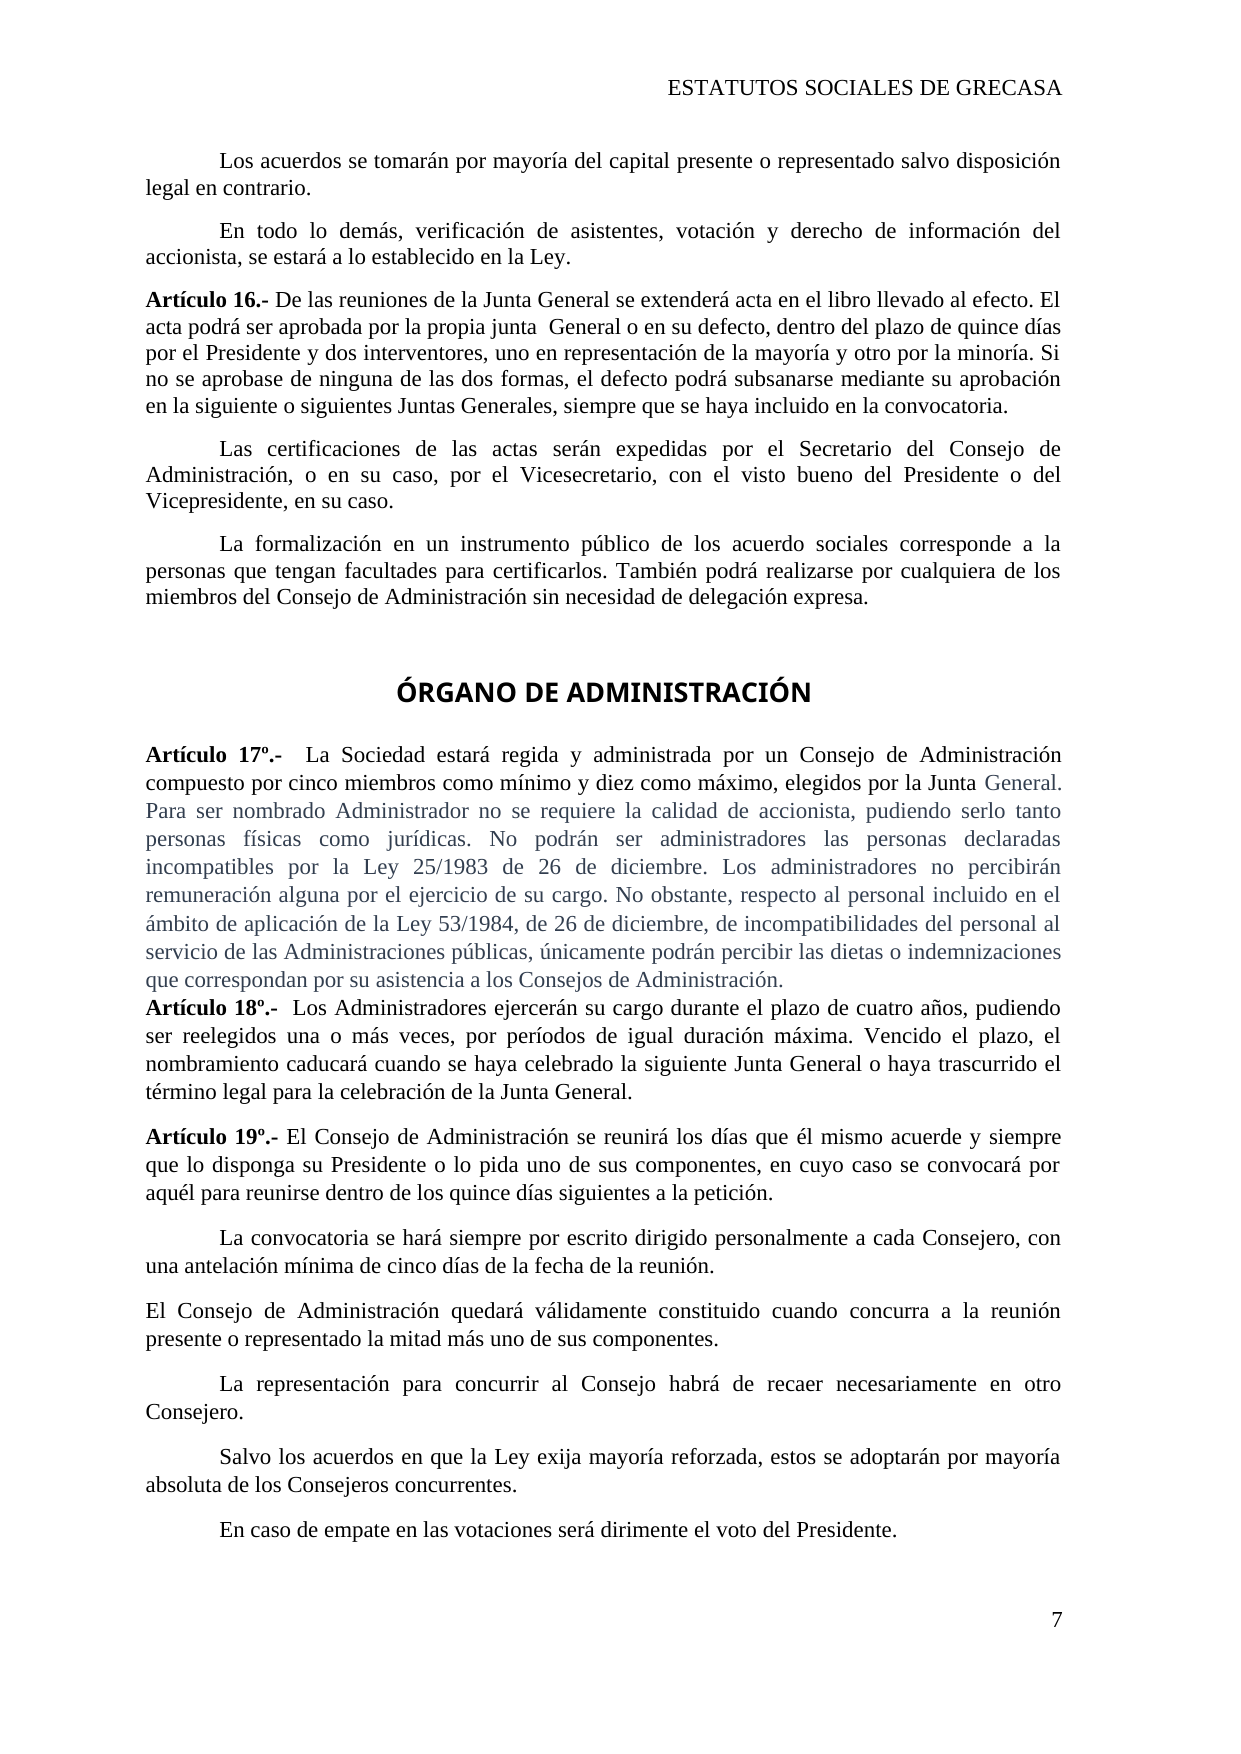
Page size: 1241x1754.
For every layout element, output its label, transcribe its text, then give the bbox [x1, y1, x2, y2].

text La representación para concurrir al Consejo habrá de recaer necesariamente en otro Consejero. [145, 1370, 1062, 1424]
text Los acuerdos se tomarán por mayoría del capital presente o representado salvo disposición legal en contrario. [145, 148, 1062, 200]
text Artículo 19º.- El Consejo de Administración se reunirá los días que él mismo acuerde y siempre que lo disponga su Presidente o lo pida uno de sus componentes, en cuyo caso se convocará por aquél para reunirse dentro de los quince días siguientes a la petición. [145, 1123, 1062, 1206]
subtitle Órgano de Administración [145, 673, 1062, 710]
text La convocatoria se hará siempre por escrito dirigido personalmente a cada Consejero, con una antelación mínima de cinco días de la fecha de la reunión. [145, 1224, 1062, 1279]
text Artículo 17º.- La Sociedad estará regida y administrada por un Consejo de Administración compuesto por cinco miembros como mínimo y diez como máximo, elegidos por la Junta General. Para ser nombrado Administrador no se requiere la calidad de accionista, pudiendo serlo tanto personas físicas como jurídicas. No podrán ser administradores las personas declaradas incompatibles por la Ley 25/1983 de 26 de diciembre. Los administradores no percibirán remuneración alguna por el ejercicio de su cargo. No obstante, respecto al personal incluido en el ámbito de aplicación de la Ley 53/1984, de 26 de diciembre, de incompatibilidades del personal al servicio de las Administraciones públicas, únicamente podrán percibir las dietas o indemnizaciones que correspondan por su asistencia a los Consejos de Administración. [145, 741, 1062, 992]
text La formalización en un instrumento público de los acuerdo sociales corresponde a la personas que tengan facultades para certificarlos. También podrá realizarse por cualquiera de los miembros del Consejo de Administración sin necesidad de delegación expresa. [145, 531, 1062, 609]
text En todo lo demás, verificación de asistentes, votación y derecho de información del accionista, se estará a lo establecido en la Ley. [145, 217, 1062, 270]
text Las certificaciones de las actas serán expedidas por el Secretario del Consejo de Administración, o en su caso, por el Vicesecretario, con el visto bueno del Presidente o del Vicepresidente, en su caso. [145, 435, 1062, 514]
text En caso de empate en las votaciones será dirimente el voto del Presidente. [145, 1516, 1062, 1542]
text Artículo 16.- De las reuniones de la Junta General se extenderá acta en el libro llevado al efecto. El acta podrá ser aprobada por la propia junta General o en su defecto, dentro del plazo de quince días por el Presidente y dos interventores, uno en representación de la mayoría y otro por la minoría. Si no se aprobase de ninguna de las dos formas, el defecto podrá subsanarse mediante su aprobación en la siguiente o siguientes Juntas Generales, siempre que se haya incluido en la convocatoria. [145, 286, 1062, 418]
text El Consejo de Administración quedará válidamente constituido cuando concurra a la reunión presente o representado la mitad más uno de sus componentes. [145, 1297, 1062, 1352]
text Artículo 18º.- Los Administradores ejercerán su cargo durante el plazo de cuatro años, pudiendo ser reelegidos una o más veces, por períodos de igual duración máxima. Vencido el plazo, el nombramiento caducará cuando se haya celebrado la siguiente Junta General o haya trascurrido el término legal para la celebración de la Junta General. [145, 994, 1062, 1105]
text Salvo los acuerdos en que la Ley exija mayoría reforzada, estos se adoptarán por mayoría absoluta de los Consejeros concurrentes. [145, 1443, 1062, 1497]
